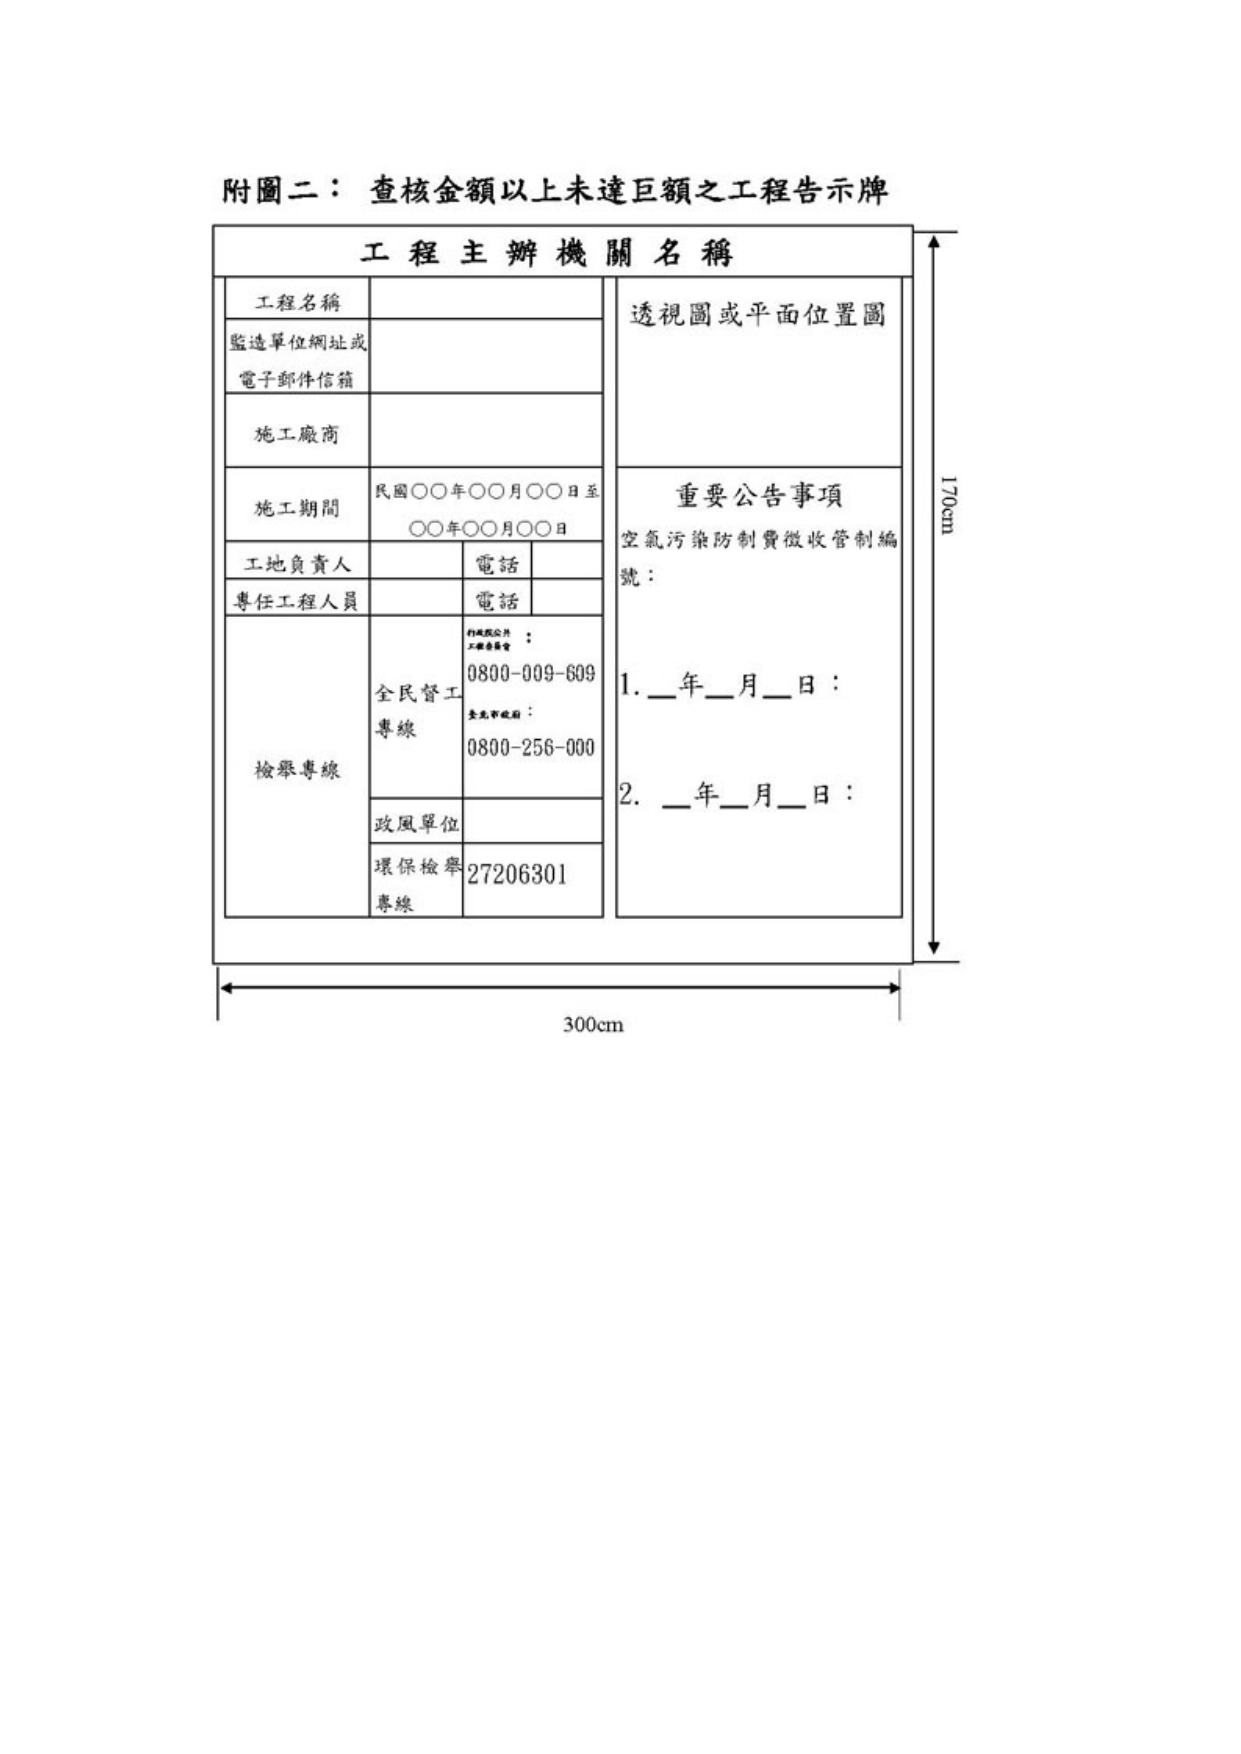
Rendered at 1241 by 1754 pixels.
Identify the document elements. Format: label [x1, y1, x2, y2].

picture [187, 150, 969, 1063]
